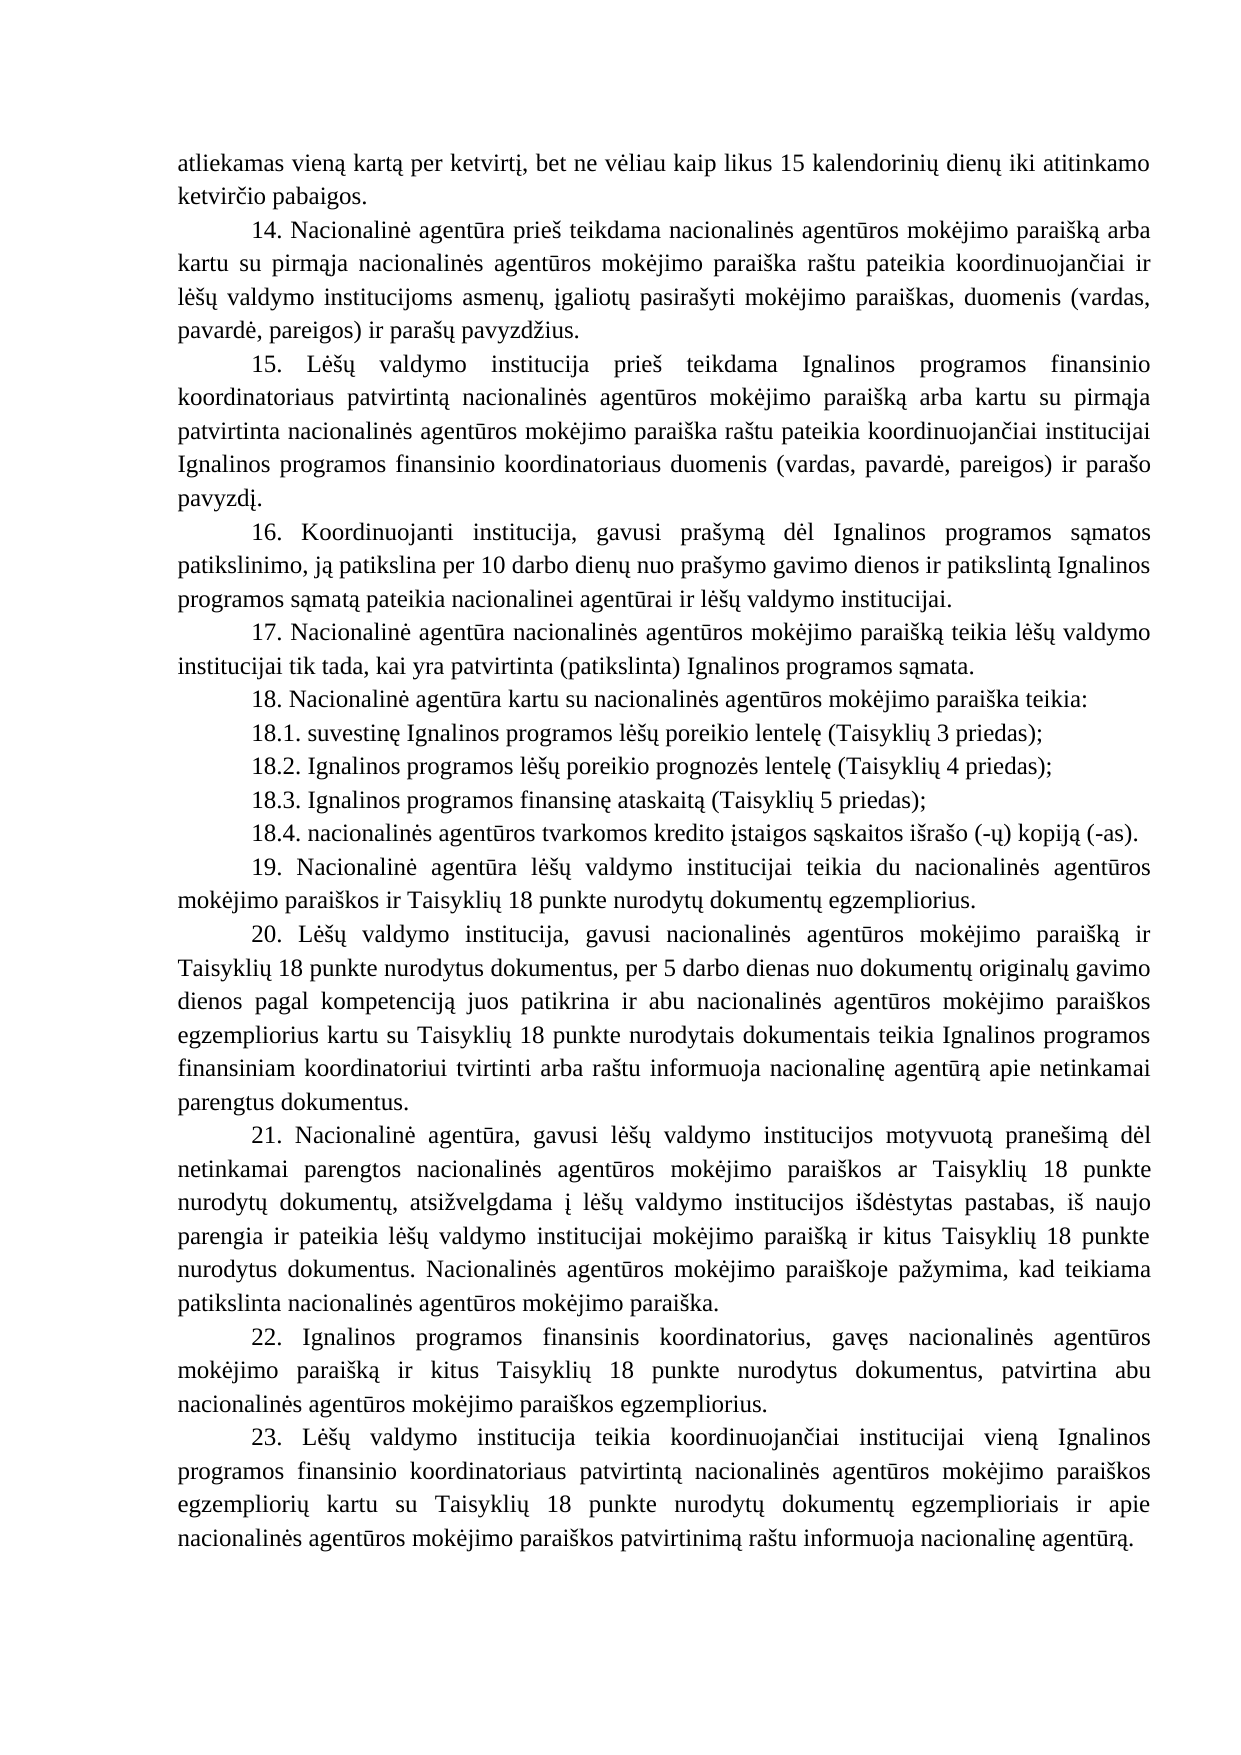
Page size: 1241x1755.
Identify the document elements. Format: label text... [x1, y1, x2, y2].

text 18.4. nacionalinės agentūros tvarkomos kredito įstaigos sąskaitos išrašo (-ų) kopiją (-as). [177, 818, 1152, 847]
text 19. Nacionalinė agentūra lėšų valdymo institucijai teikia du nacionalinės agentūros mokėjimo paraiškos ir Taisyklių 18 punkte nurodytų dokumentų egzempliorius. [177, 852, 1152, 914]
text 16. Koordinuojanti institucija, gavusi prašymą dėl Ignalinos programos sąmatos patikslinimo, ją patikslina per 10 darbo dienų nuo prašymo gavimo dienos ir patikslintą Ignalinos programos sąmatą pateikia nacionalinei agentūrai ir lėšų valdymo institucijai. [177, 517, 1152, 612]
text 20. Lėšų valdymo institucija, gavusi nacionalinės agentūros mokėjimo paraišką ir Taisyklių 18 punkte nurodytus dokumentus, per 5 darbo dienas nuo dokumentų originalų gavimo dienos pagal kompetenciją juos patikrina ir abu nacionalinės agentūros mokėjimo paraiškos egzempliorius kartu su Taisyklių 18 punkte nurodytais dokumentais teikia Ignalinos programos finansiniam koordinatoriui tvirtinti arba raštu informuoja nacionalinę agentūrą apie netinkamai parengtus dokumentus. [177, 919, 1152, 1116]
text 17. Nacionalinė agentūra nacionalinės agentūros mokėjimo paraišką teikia lėšų valdymo institucijai tik tada, kai yra patvirtinta (patikslinta) Ignalinos programos sąmata. [177, 617, 1152, 679]
text 14. Nacionalinė agentūra prieš teikdama nacionalinės agentūros mokėjimo paraišką arba kartu su pirmąja nacionalinės agentūros mokėjimo paraiška raštu pateikia koordinuojančiai ir lėšų valdymo institucijoms asmenų, įgaliotų pasirašyti mokėjimo paraiškas, duomenis (vardas, pavardė, pareigos) ir parašų pavyzdžius. [177, 215, 1152, 344]
text 15. Lėšų valdymo institucija prieš teikdama Ignalinos programos finansinio koordinatoriaus patvirtintą nacionalinės agentūros mokėjimo paraišką arba kartu su pirmąja patvirtinta nacionalinės agentūros mokėjimo paraiška raštu pateikia koordinuojančiai institucijai Ignalinos programos finansinio koordinatoriaus duomenis (vardas, pavardė, pareigos) ir parašo pavyzdį. [177, 349, 1152, 512]
text 23. Lėšų valdymo institucija teikia koordinuojančiai institucijai vieną Ignalinos programos finansinio koordinatoriaus patvirtintą nacionalinės agentūros mokėjimo paraiškos egzempliorių kartu su Taisyklių 18 punkte nurodytų dokumentų egzemplioriais ir apie nacionalinės agentūros mokėjimo paraiškos patvirtinimą raštu informuoja nacionalinę agentūrą. [177, 1422, 1152, 1552]
text 18.2. Ignalinos programos lėšų poreikio prognozės lentelę (Taisyklių 4 priedas); [177, 751, 1152, 780]
text 18. Nacionalinė agentūra kartu su nacionalinės agentūros mokėjimo paraiška teikia: [177, 684, 1152, 713]
text 18.3. Ignalinos programos finansinę ataskaitą (Taisyklių 5 priedas); [177, 785, 1152, 814]
text 18.1. suvestinę Ignalinos programos lėšų poreikio lentelę (Taisyklių 3 priedas); [177, 718, 1152, 747]
text atliekamas vieną kartą per ketvirtį, bet ne vėliau kaip likus 15 kalendorinių dienų iki atitinkamo ketvirčio pabaigos. [177, 148, 1152, 210]
text 21. Nacionalinė agentūra, gavusi lėšų valdymo institucijos motyvuotą pranešimą dėl netinkamai parengtos nacionalinės agentūros mokėjimo paraiškos ar Taisyklių 18 punkte nurodytų dokumentų, atsižvelgdama į lėšų valdymo institucijos išdėstytas pastabas, iš naujo parengia ir pateikia lėšų valdymo institucijai mokėjimo paraišką ir kitus Taisyklių 18 punkte nurodytus dokumentus. Nacionalinės agentūros mokėjimo paraiškoje pažymima, kad teikiama patikslinta nacionalinės agentūros mokėjimo paraiška. [177, 1120, 1152, 1317]
text 22. Ignalinos programos finansinis koordinatorius, gavęs nacionalinės agentūros mokėjimo paraišką ir kitus Taisyklių 18 punkte nurodytus dokumentus, patvirtina abu nacionalinės agentūros mokėjimo paraiškos egzempliorius. [177, 1322, 1152, 1417]
